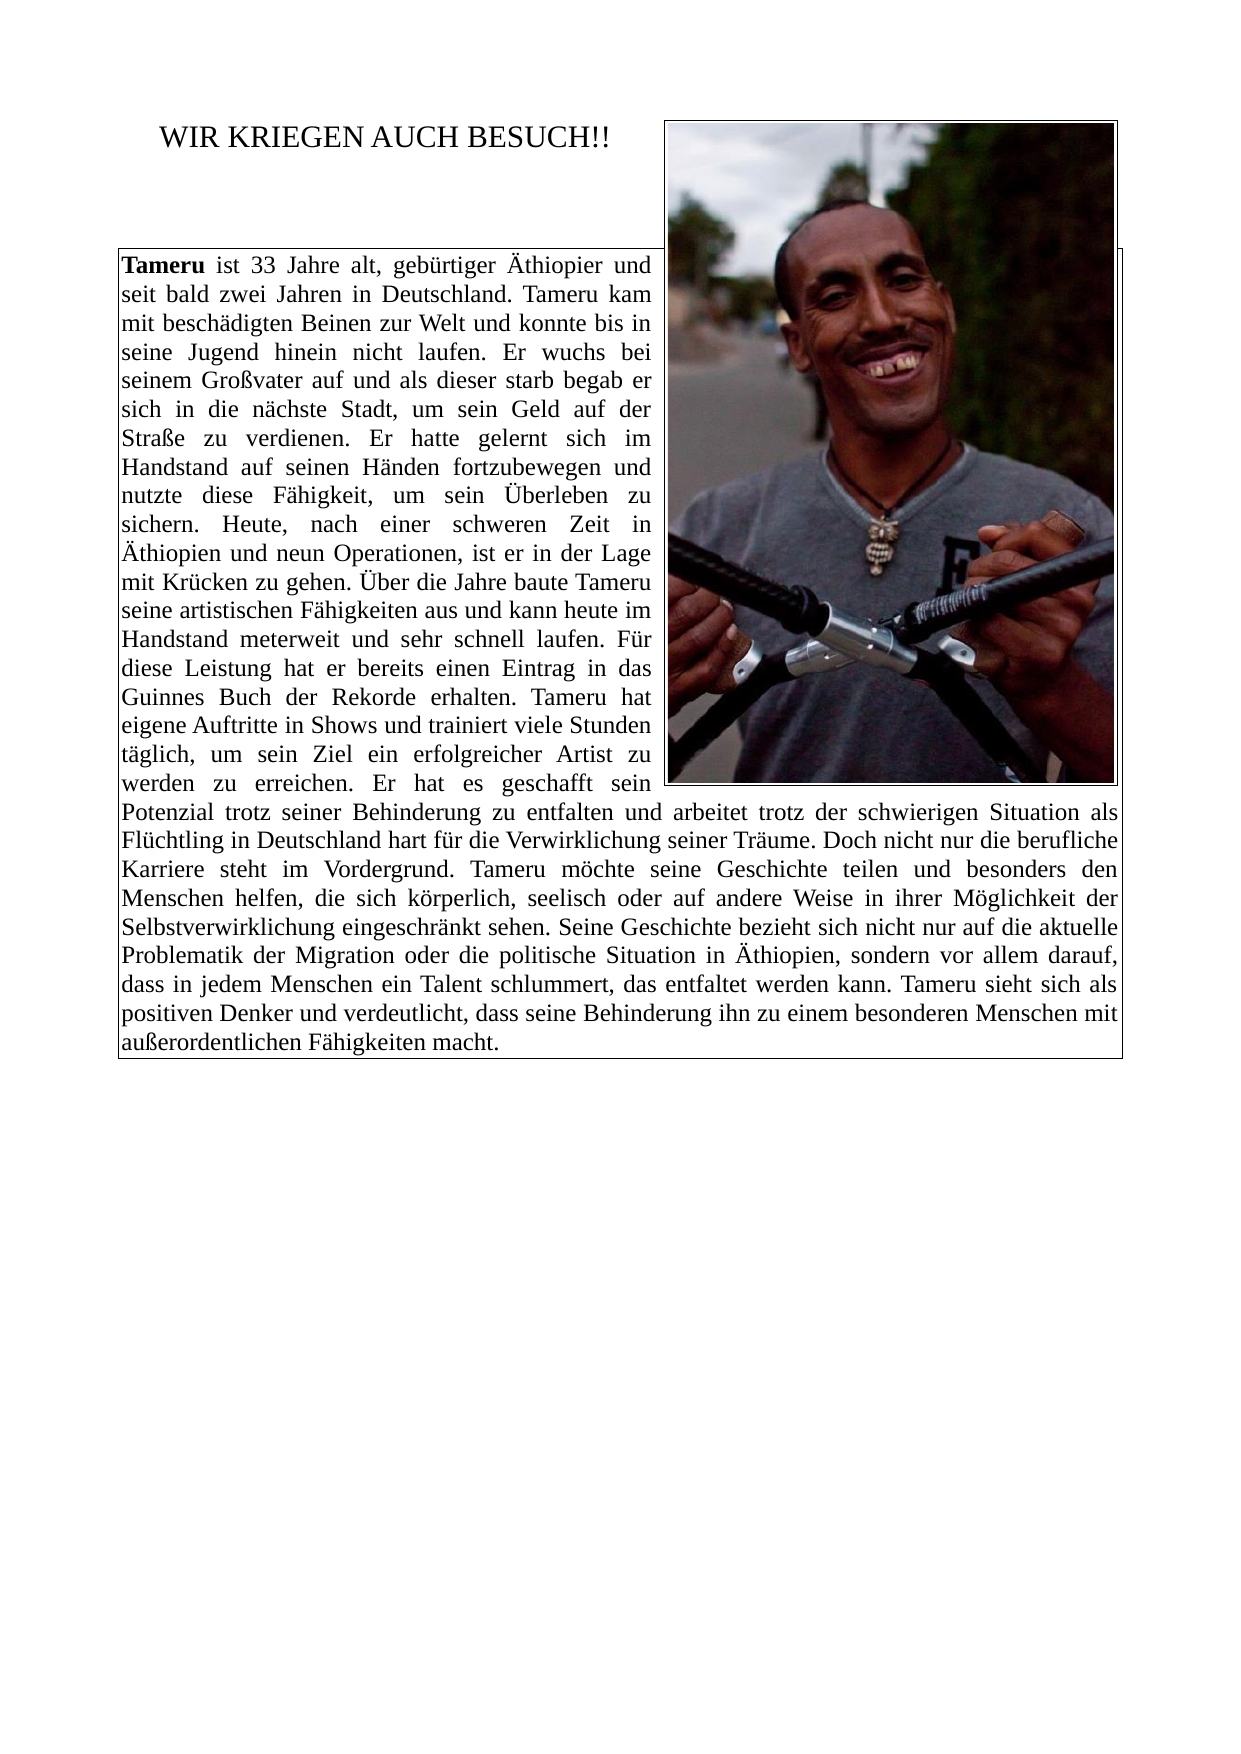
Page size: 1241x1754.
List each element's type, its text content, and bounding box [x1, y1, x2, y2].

text WIR KRIEGEN AUCH BESUCH!! [118, 118, 1122, 154]
text Tameru ist 33 Jahre alt, gebürtiger Äthiopier und seit bald zwei Jahren in Deutschland. Tameru kam mit beschädigten Beinen zur Welt und konnte bis in seine Jugend hinein nicht laufen. Er wuchs bei seinem Großvater auf und als dieser starb begab er sich in die nächste Stadt, um sein Geld auf der Straße zu verdienen. Er hatte gelernt sich im Handstand auf seinen Händen fortzubewegen und nutzte diese Fähigkeit, um sein Überleben zu sichern. Heute, nach einer schweren Zeit in Äthiopien und neun Operationen, ist er in der Lage mit Krücken zu gehen. Über die Jahre baute Tameru seine artistischen Fähigkeiten aus und kann heute im Handstand meterweit und sehr schnell laufen. Für diese Leistung hat er bereits einen Eintrag in das Guinnes Buch der Rekorde erhalten. Tameru hat eigene Auftritte in Shows und trainiert viele Stunden täglich, um sein Ziel ein erfolgreicher Artist zu werden zu erreichen. Er hat es geschafft sein Potenzial trotz seiner Behinderung zu entfalten und arbeitet trotz der schwierigen Situation als Flüchtling in Deutschland hart für die Verwirklichung seiner Träume. Doch nicht nur die berufliche Karriere steht im Vordergrund. Tameru möchte seine Geschichte teilen und besonders den Menschen helfen, die sich körperlich, seelisch oder auf andere Weise in ihrer Möglichkeit der Selbstverwirklichung eingeschränkt sehen. Seine Geschichte bezieht sich nicht nur auf die aktuelle Problematik der Migration oder die politische Situation in Äthiopien, sondern vor allem darauf, dass in jedem Menschen ein Talent schlummert, das entfaltet werden kann. Tameru sieht sich als positiven Denker und verdeutlicht, dass seine Behinderung ihn zu einem besonderen Menschen mit außerordentlichen Fähigkeiten macht. [119, 249, 1122, 1058]
text [665, 121, 1117, 785]
picture [667, 123, 1114, 783]
